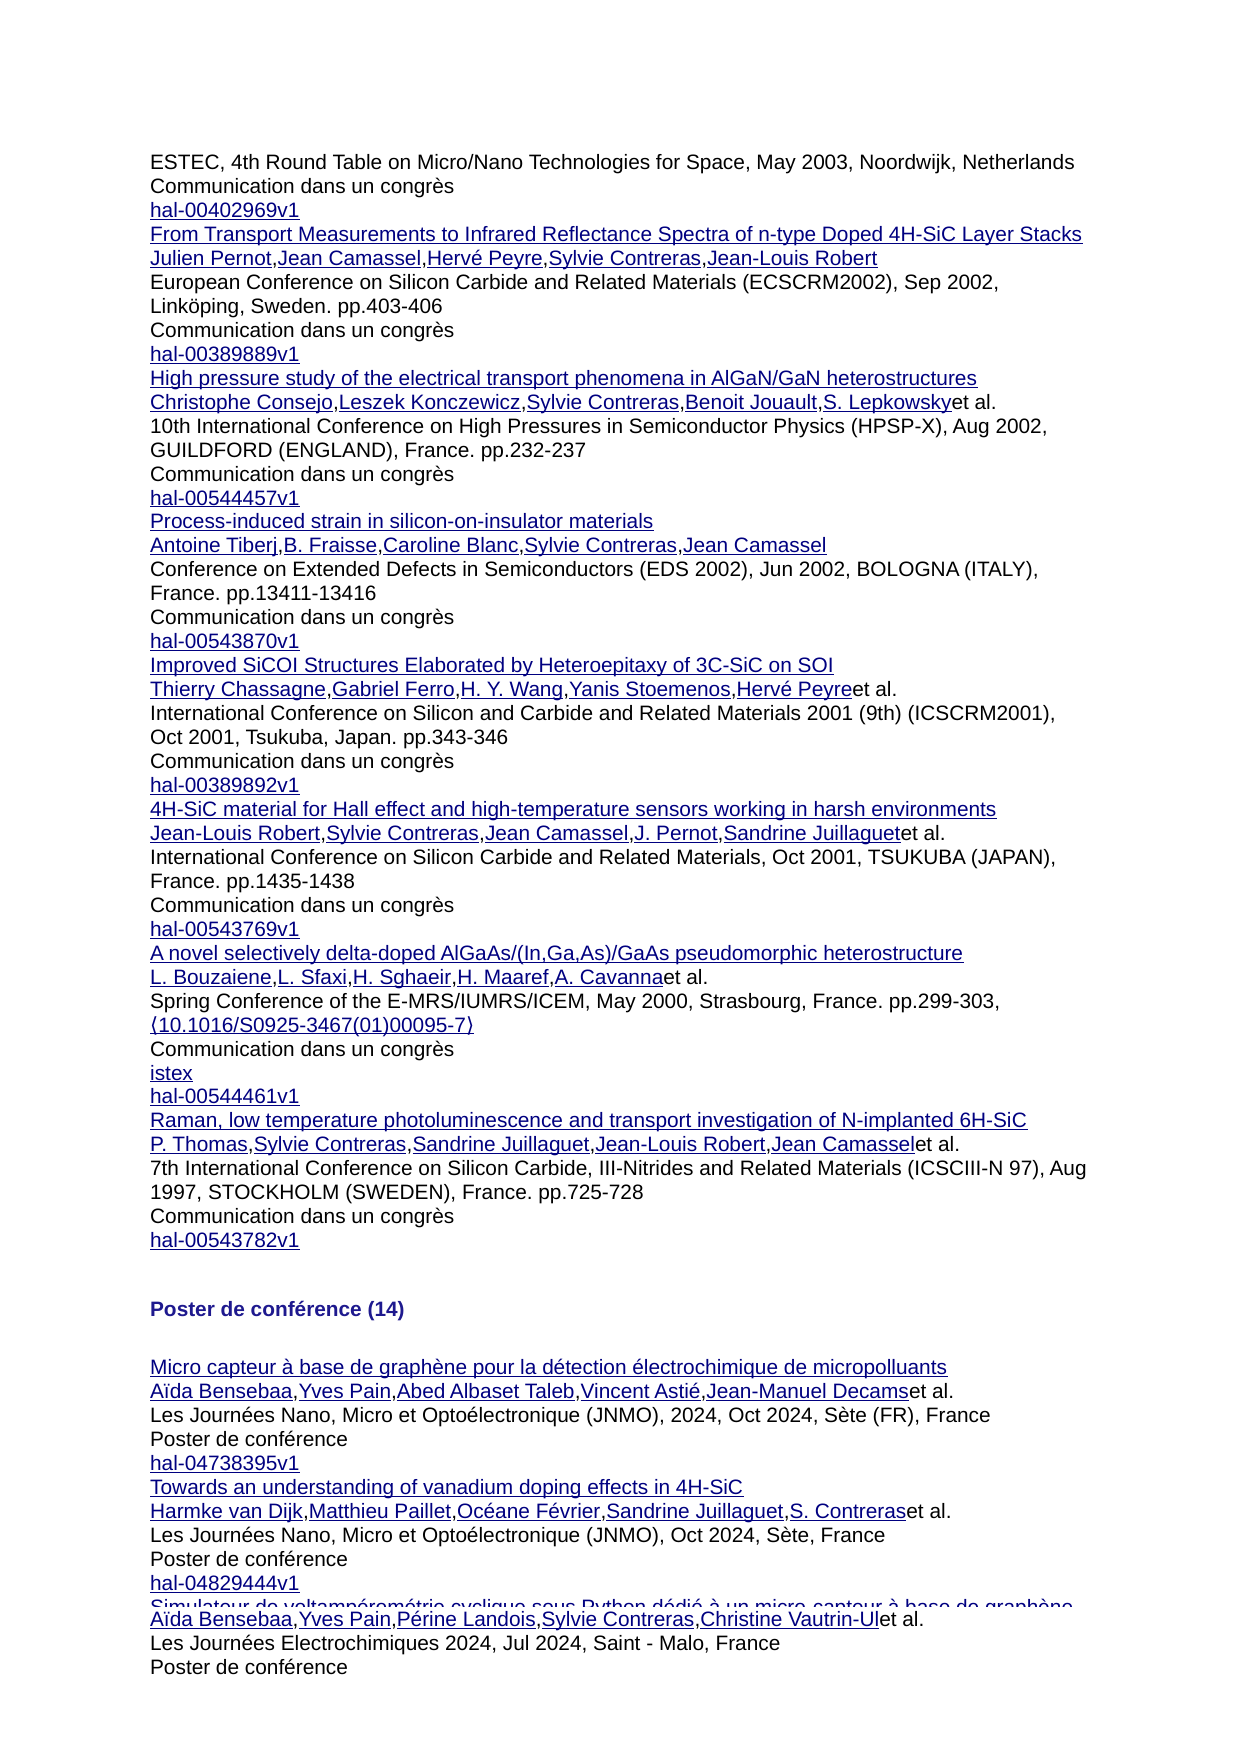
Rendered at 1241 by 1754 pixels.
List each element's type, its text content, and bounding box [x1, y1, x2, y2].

table_cell Simulateur de voltampérométrie cyclique sous Python dédié à un micro-capteur à base de graphène Aïda Bensebaa,Yves Pain,Périne Landois,Sylvie Contreras,Christine Vautrin-Ulet al. Les Journées Electrochimiques 2024, Jul 2024, Saint - Malo, France Poster de conférence [150, 1595, 1090, 1679]
table_cell Process-induced strain in silicon-on-insulator materials Antoine Tiberj,B. Fraisse,Caroline Blanc,Sylvie Contreras,Jean Camassel Conference on Extended Defects in Semiconductors (EDS 2002), Jun 2002, BOLOGNA (ITALY), France. pp.13411-13416 Communication dans un congrès hal-00543870v1 [150, 509, 1090, 653]
table_cell 4H-SiC material for Hall effect and high-temperature sensors working in harsh environments Jean-Louis Robert,Sylvie Contreras,Jean Camassel,J. Pernot,Sandrine Juillaguetet al. International Conference on Silicon Carbide and Related Materials, Oct 2001, TSUKUBA (JAPAN), France. pp.1435-1438 Communication dans un congrès hal-00543769v1 [150, 797, 1090, 941]
table_cell From Transport Measurements to Infrared Reflectance Spectra of n-type Doped 4H-SiC Layer Stacks Julien Pernot,Jean Camassel,Hervé Peyre,Sylvie Contreras,Jean-Louis Robert European Conference on Silicon Carbide and Related Materials (ECSCRM2002), Sep 2002, Linköping, Sweden. pp.403-406 Communication dans un congrès hal-00389889v1 [150, 222, 1090, 366]
table_cell High pressure study of the electrical transport phenomena in AlGaN/GaN heterostructures Christophe Consejo,Leszek Konczewicz,Sylvie Contreras,Benoit Jouault,S. Lepkowskyet al. 10th International Conference on High Pressures in Semiconductor Physics (HPSP-X), Aug 2002, GUILDFORD (ENGLAND), France. pp.232-237 Communication dans un congrès hal-00544457v1 [150, 366, 1090, 509]
table_cell Raman, low temperature photoluminescence and transport investigation of N-implanted 6H-SiC P. Thomas,Sylvie Contreras,Sandrine Juillaguet,Jean-Louis Robert,Jean Camasselet al. 7th International Conference on Silicon Carbide, III-Nitrides and Related Materials (ICSCIII-N 97), Aug 1997, STOCKHOLM (SWEDEN), France. pp.725-728 Communication dans un congrès hal-00543782v1 [150, 1108, 1090, 1252]
table_header Micro capteur à base de graphène pour la détection électrochimique de micropolluants Aïda Bensebaa,Yves Pain,Abed Albaset Taleb,Vincent Astié,Jean-Manuel Decamset al. Les Journées Nano, Micro et Optoélectronique (JNMO), 2024, Oct 2024, Sète (FR), France Poster de conférence hal-04738395v1 [150, 1355, 1090, 1475]
subtitle Poster de conférence (14) [150, 1297, 1090, 1321]
table_cell Improved SiCOI Structures Elaborated by Heteroepitaxy of 3C-SiC on SOI Thierry Chassagne,Gabriel Ferro,H. Y. Wang,Yanis Stoemenos,Hervé Peyreet al. International Conference on Silicon and Carbide and Related Materials 2001 (9th) (ICSCRM2001), Oct 2001, Tsukuba, Japan. pp.343-346 Communication dans un congrès hal-00389892v1 [150, 653, 1090, 797]
table_cell A novel selectively delta-doped AlGaAs/(In,Ga,As)/GaAs pseudomorphic heterostructure L. Bouzaiene,L. Sfaxi,H. Sghaeir,H. Maaref,A. Cavannaet al. Spring Conference of the E-MRS/IUMRS/ICEM, May 2000, Strasbourg, France. pp.299-303, ⟨10.1016/S0925-3467(01)00095-7⟩ Communication dans un congrès istex hal-00544461v1 [150, 941, 1090, 1108]
table_cell Towards an understanding of vanadium doping effects in 4H-SiC Harmke van Dijk,Matthieu Paillet,Océane Février,Sandrine Juillaguet,S. Contreraset al. Les Journées Nano, Micro et Optoélectronique (JNMO), Oct 2024, Sète, France Poster de conférence hal-04829444v1 [150, 1475, 1090, 1595]
table_cell ESTEC, 4th Round Table on Micro/Nano Technologies for Space, May 2003, Noordwijk, Netherlands Communication dans un congrès hal-00402969v1 [150, 150, 1090, 222]
